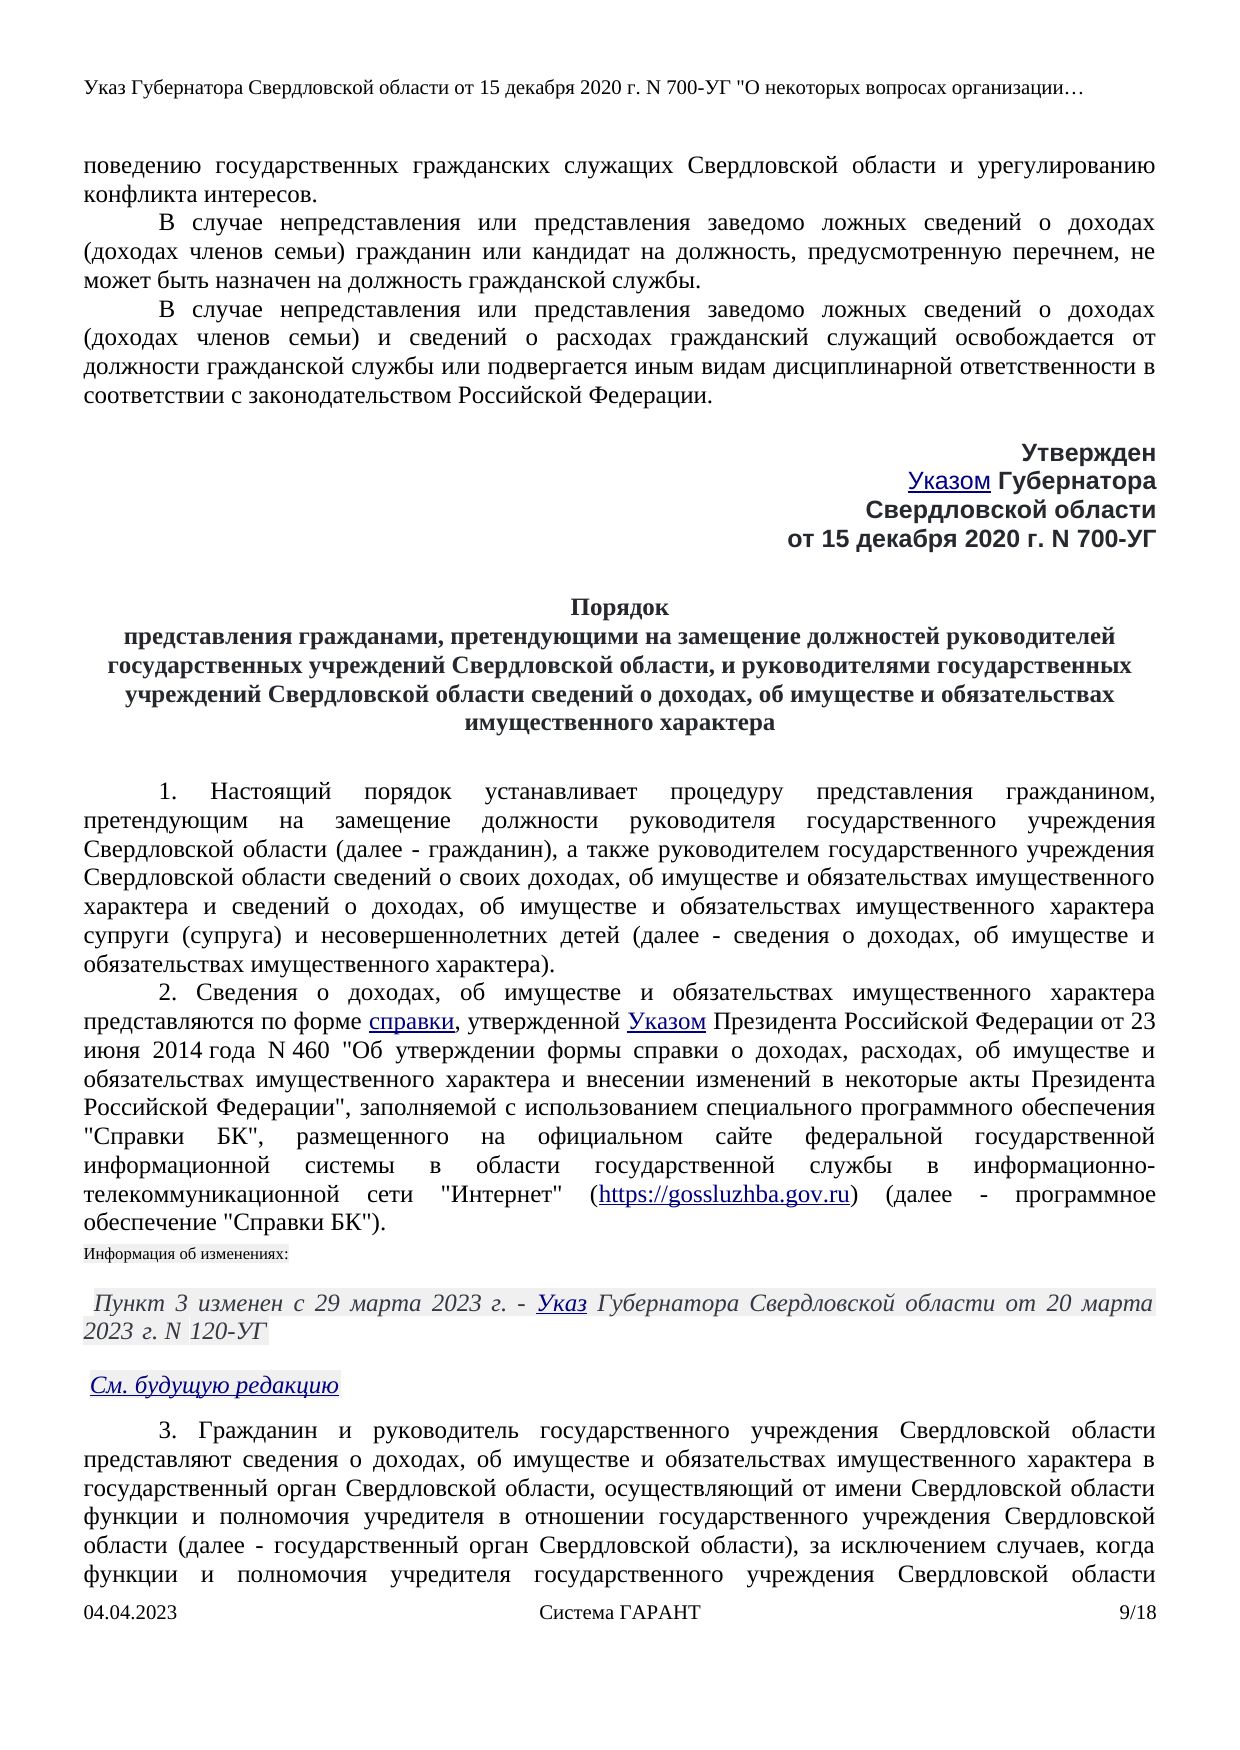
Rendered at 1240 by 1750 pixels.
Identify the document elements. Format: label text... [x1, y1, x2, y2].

text См. будущую редакцию [83, 1370, 1156, 1398]
text 2. Сведения о доходах, об имуществе и обязательствах имущественного характера представляются по форме справки, утвержденной Указом Президента Российской Федерации от 23 июня 2014 года N 460 "Об утверждении формы справки о доходах, расходах, об имуществе и обязательствах имущественного характера и внесении изменений в некоторые акты Президента Российской Федерации", заполняемой с использованием специального программного обеспечения "Справки БК", размещенного на официальном сайте федеральной государственной информационной системы в области государственной службы в информационно-телекоммуникационной сети "Интернет" (https://gossluzhba.gov.ru) (далее - программное обеспечение "Справки БК"). [83, 977, 1156, 1236]
text Информация об изменениях: [83, 1244, 1156, 1263]
text 3. Гражданин и руководитель государственного учреждения Свердловской области представляют сведения о доходах, об имуществе и обязательствах имущественного характера в государственный орган Свердловской области, осуществляющий от имени Свердловской области функции и полномочия учредителя в отношении государственного учреждения Свердловской области (далее - государственный орган Свердловской области), за исключением случаев, когда функции и полномочия учредителя государственного учреждения Свердловской области [83, 1415, 1156, 1588]
text Пункт 3 изменен с 29 марта 2023 г. - Указ Губернатора Свердловской области от 20 марта 2023 г. N 120-УГ [83, 1288, 1156, 1345]
subtitle Порядок представления гражданами, претендующими на замещение должностей руководителей государственных учреждений Свердловской области, и руководителями государственных учреждений Свердловской области сведений о доходах, об имуществе и обязательствах имущественного характера [83, 592, 1156, 736]
text В случае непредставления или представления заведомо ложных сведений о доходах (доходах членов семьи) гражданин или кандидат на должность, предусмотренную перечнем, не может быть назначен на должность гражданской службы. [83, 207, 1156, 294]
text Утвержден Указом Губернатора Свердловской области от 15 декабря 2020 г. N 700-УГ [83, 437, 1156, 552]
text В случае непредставления или представления заведомо ложных сведений о доходах (доходах членов семьи) и сведений о расходах гражданский служащий освобождается от должности гражданской службы или подвергается иным видам дисциплинарной ответственности в соответствии с законодательством Российской Федерации. [83, 294, 1156, 409]
text поведению государственных гражданских служащих Свердловской области и урегулированию конфликта интересов. [83, 150, 1156, 207]
text 1. Настоящий порядок устанавливает процедуру представления гражданином, претендующим на замещение должности руководителя государственного учреждения Свердловской области (далее - гражданин), а также руководителем государственного учреждения Свердловской области сведений о своих доходах, об имуществе и обязательствах имущественного характера и сведений о доходах, об имуществе и обязательствах имущественного характера супруги (супруга) и несовершеннолетних детей (далее - сведения о доходах, об имуществе и обязательствах имущественного характера). [83, 776, 1156, 977]
